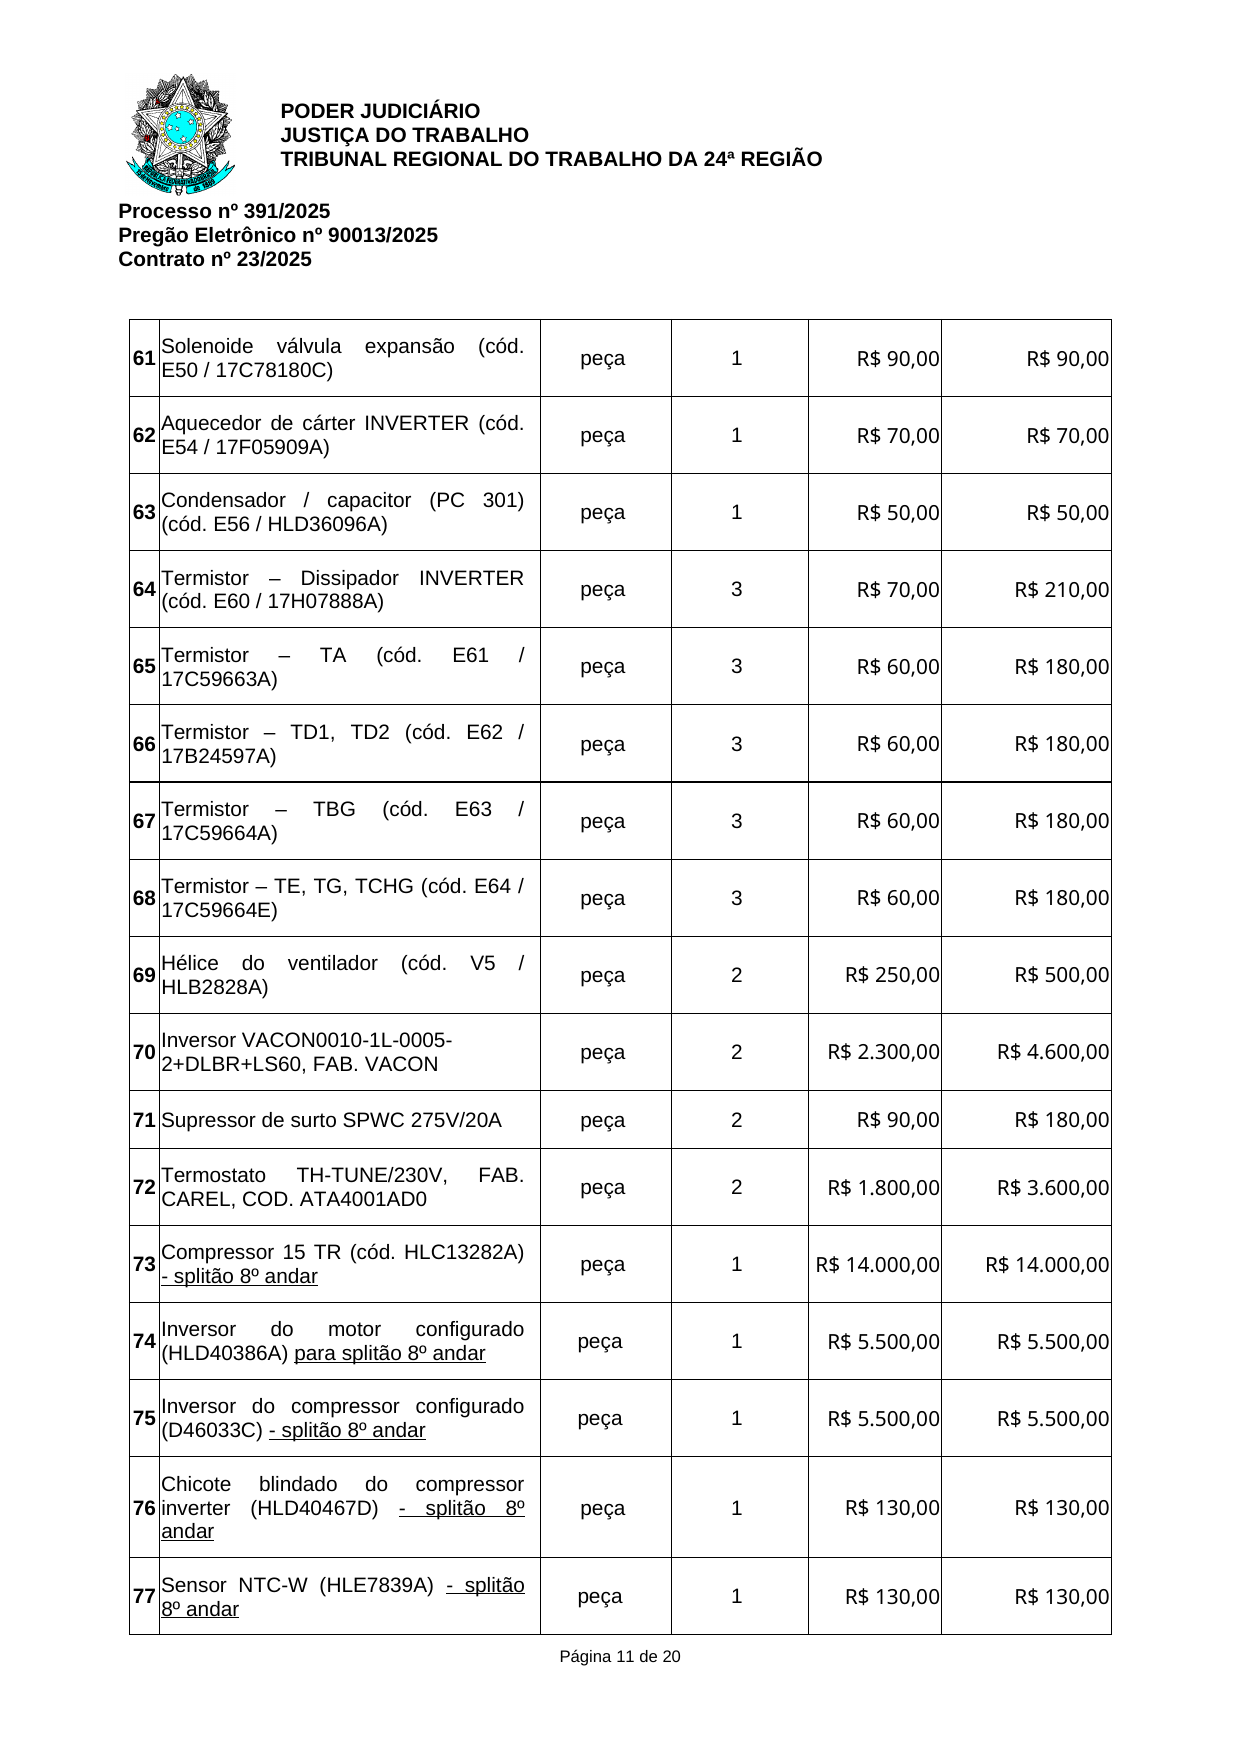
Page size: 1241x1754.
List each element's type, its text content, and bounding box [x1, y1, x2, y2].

table_cell Supressor de surto SPWC 275V/20A [160, 1091, 540, 1148]
table_cell Condensador / capacitor (PC 301) (cód. E56 / HLD36096A) [160, 474, 540, 550]
table_cell R$ 180,00 [942, 705, 1111, 781]
table_cell Termistor – TA (cód. E61 / 17C59663A) [160, 628, 540, 704]
table_cell R$ 180,00 [942, 1091, 1111, 1148]
table_cell R$ 180,00 [942, 628, 1111, 704]
table_cell 73 [130, 1226, 159, 1302]
table_cell Inversor do compressor configurado (D46033C) - splitão 8º andar [160, 1380, 540, 1456]
table_cell 77 [130, 1558, 159, 1634]
table_cell Termistor – TE, TG, TCHG (cód. E64 / 17C59664E) [160, 860, 540, 936]
table_cell R$ 130,00 [942, 1457, 1111, 1557]
table_cell Termistor – TD1, TD2 (cód. E62 / 17B24597A) [160, 705, 540, 781]
table_cell R$ 90,00 [809, 320, 941, 396]
table_cell R$ 60,00 [809, 860, 941, 936]
table_cell 70 [130, 1014, 159, 1090]
table_cell 1 [672, 320, 808, 396]
table_cell 68 [130, 860, 159, 936]
table_cell 72 [130, 1149, 159, 1225]
table_cell R$ 90,00 [809, 1091, 941, 1148]
table_cell Inversor VACON0010-1L-0005-2+DLBR+LS60, FAB. VACON [160, 1014, 540, 1090]
table_cell peça [541, 474, 671, 550]
table_cell 3 [672, 705, 808, 781]
table_cell Aquecedor de cárter INVERTER (cód. E54 / 17F05909A) [160, 397, 540, 473]
table_cell peça [541, 783, 671, 858]
table_cell 1 [672, 1558, 808, 1634]
table_cell 67 [130, 783, 159, 858]
table_cell R$ 1.800,00 [809, 1149, 941, 1225]
table_cell Termostato TH-TUNE/230V, FAB. CAREL, COD. ATA4001AD0 [160, 1149, 540, 1225]
table_cell R$ 60,00 [809, 628, 941, 704]
table_cell 3 [672, 860, 808, 936]
table_cell R$ 250,00 [809, 937, 941, 1013]
table_cell 66 [130, 705, 159, 781]
table_cell R$ 180,00 [942, 860, 1111, 936]
table_cell R$ 70,00 [809, 551, 941, 627]
table_cell peça [541, 1149, 671, 1225]
table_cell R$ 70,00 [942, 397, 1111, 473]
table_cell 69 [130, 937, 159, 1013]
table_cell Hélice do ventilador (cód. V5 / HLB2828A) [160, 937, 540, 1013]
table_cell Termistor – TBG (cód. E63 / 17C59664A) [160, 783, 540, 858]
table_cell R$ 180,00 [942, 783, 1111, 858]
table_cell R$ 14.000,00 [809, 1226, 941, 1302]
table_cell 2 [672, 1014, 808, 1090]
table_cell 3 [672, 628, 808, 704]
table_cell 64 [130, 551, 159, 627]
table_cell 3 [672, 783, 808, 858]
table_cell R$ 130,00 [942, 1558, 1111, 1634]
table_cell R$ 50,00 [942, 474, 1111, 550]
table_cell 2 [672, 937, 808, 1013]
table_cell Compressor 15 TR (cód. HLC13282A) - splitão 8º andar [160, 1226, 540, 1302]
table_cell peça [541, 1303, 671, 1379]
table_cell peça [541, 937, 671, 1013]
table_cell peça [541, 1091, 671, 1148]
table_cell Termistor – Dissipador INVERTER (cód. E60 / 17H07888A) [160, 551, 540, 627]
table_cell Chicote blindado do compressor inverter (HLD40467D) - splitão 8º andar [160, 1457, 540, 1557]
table_cell 1 [672, 1380, 808, 1456]
table_cell peça [541, 1014, 671, 1090]
table_cell 1 [672, 1457, 808, 1557]
table_cell peça [541, 320, 671, 396]
table_cell 1 [672, 474, 808, 550]
table_cell 71 [130, 1091, 159, 1148]
table_cell R$ 70,00 [809, 397, 941, 473]
table_cell R$ 14.000,00 [942, 1226, 1111, 1302]
table_cell peça [541, 551, 671, 627]
table_cell 2 [672, 1149, 808, 1225]
table_cell 62 [130, 397, 159, 473]
table_cell 76 [130, 1457, 159, 1557]
table_cell 1 [672, 397, 808, 473]
table_cell R$ 3.600,00 [942, 1149, 1111, 1225]
table_cell R$ 4.600,00 [942, 1014, 1111, 1090]
table_cell 2 [672, 1091, 808, 1148]
table_cell 63 [130, 474, 159, 550]
table_cell 61 [130, 320, 159, 396]
table_cell 75 [130, 1380, 159, 1456]
table_cell R$ 500,00 [942, 937, 1111, 1013]
table_cell peça [541, 860, 671, 936]
table_cell peça [541, 1457, 671, 1557]
table_cell Sensor NTC-W (HLE7839A) - splitão 8º andar [160, 1558, 540, 1634]
table_cell peça [541, 1380, 671, 1456]
table_cell R$ 130,00 [809, 1558, 941, 1634]
table_cell R$ 90,00 [942, 320, 1111, 396]
table_cell peça [541, 1226, 671, 1302]
table_cell peça [541, 1558, 671, 1634]
table_cell peça [541, 705, 671, 781]
table_cell 74 [130, 1303, 159, 1379]
table_cell R$ 60,00 [809, 705, 941, 781]
table_cell R$ 130,00 [809, 1457, 941, 1557]
table_cell R$ 5.500,00 [942, 1303, 1111, 1379]
table_cell Solenoide válvula expansão (cód. E50 / 17C78180C) [160, 320, 540, 396]
table_cell 1 [672, 1226, 808, 1302]
table_cell R$ 5.500,00 [942, 1380, 1111, 1456]
table_cell peça [541, 397, 671, 473]
table_cell R$ 2.300,00 [809, 1014, 941, 1090]
table_cell R$ 50,00 [809, 474, 941, 550]
table_cell R$ 5.500,00 [809, 1380, 941, 1456]
table_cell 3 [672, 551, 808, 627]
table_cell R$ 210,00 [942, 551, 1111, 627]
table_cell 65 [130, 628, 159, 704]
table_cell R$ 5.500,00 [809, 1303, 941, 1379]
table_cell Inversor do motor configurado (HLD40386A) para splitão 8º andar [160, 1303, 540, 1379]
table_cell R$ 60,00 [809, 783, 941, 858]
table_cell peça [541, 628, 671, 704]
table_cell 1 [672, 1303, 808, 1379]
